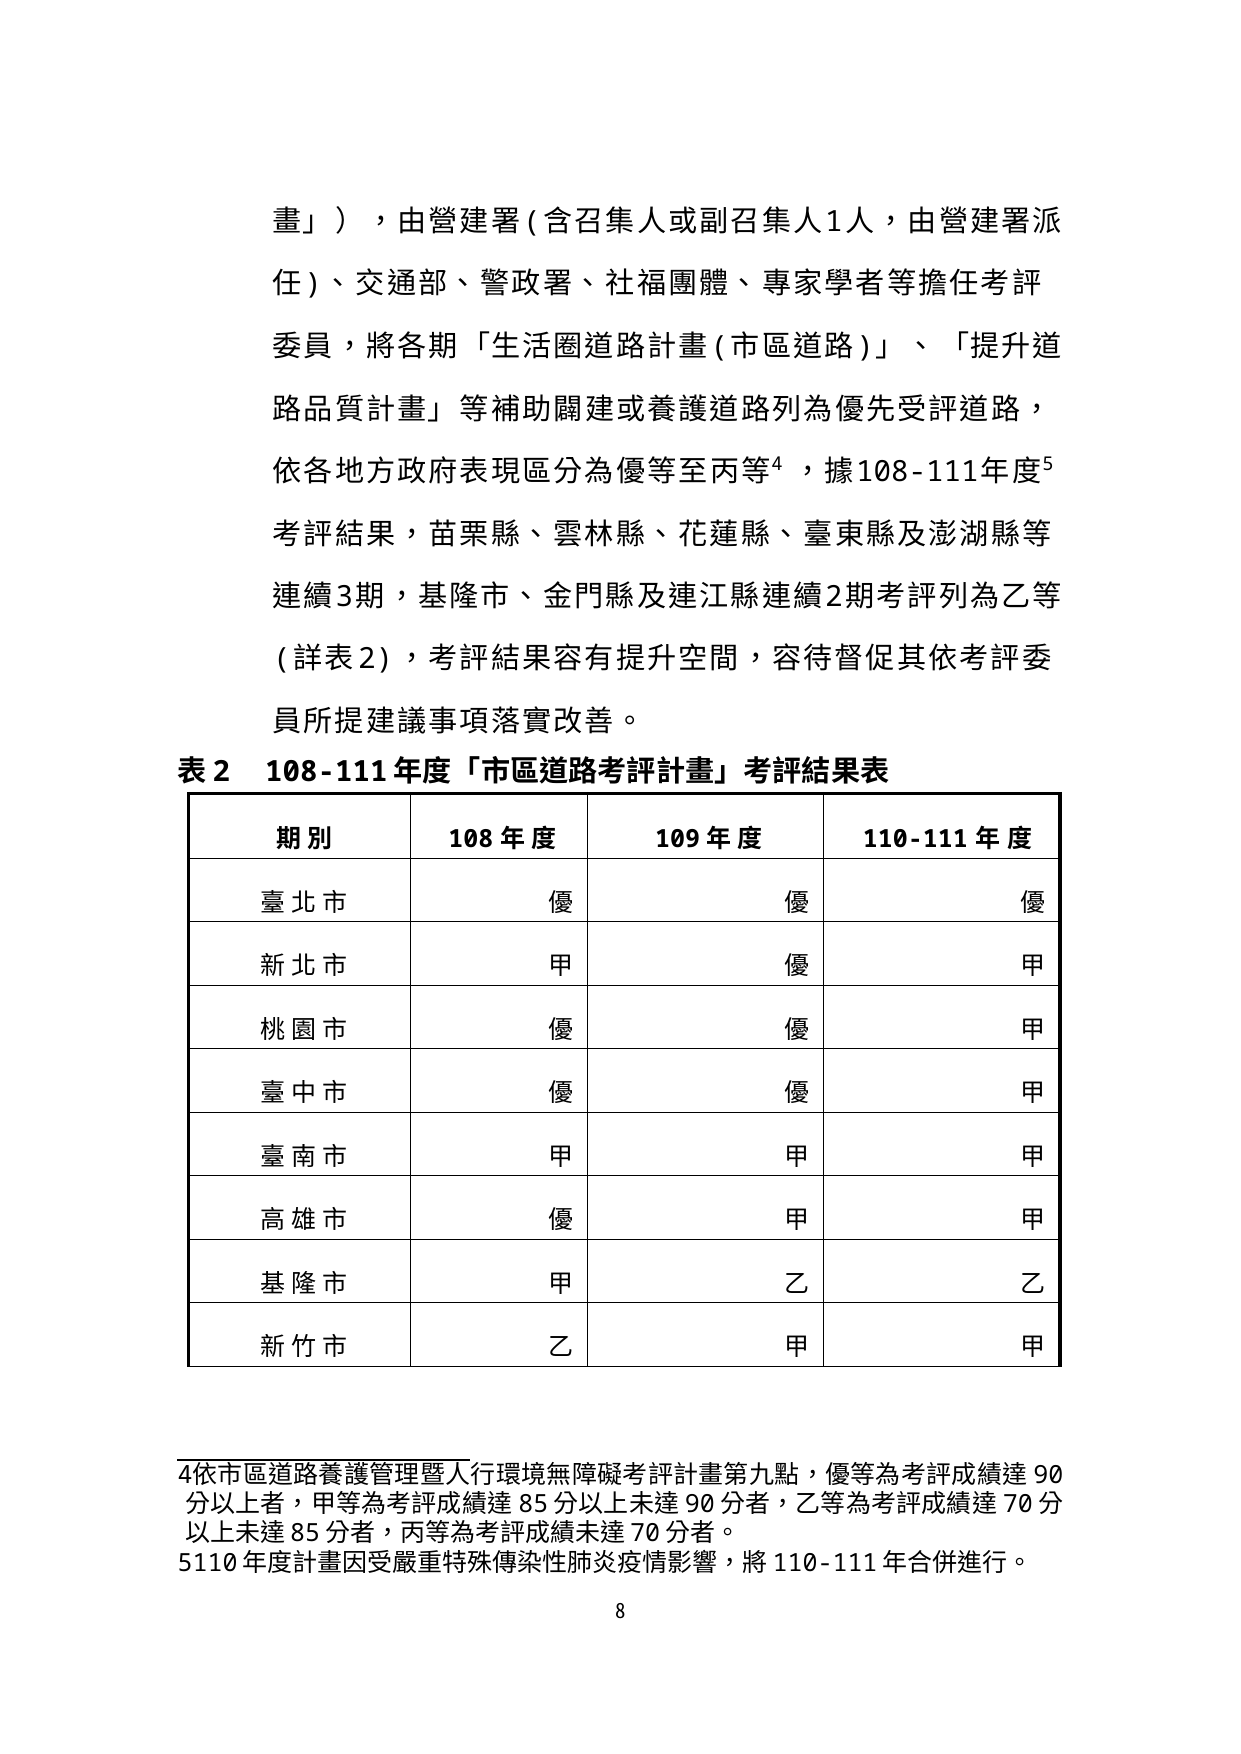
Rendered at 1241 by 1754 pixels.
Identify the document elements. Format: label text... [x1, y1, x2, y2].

table_cell 新北市 [190, 922, 410, 984]
table_cell 優 [411, 986, 587, 1048]
text 依市區道路養護管理暨人行環境無障礙考評計畫第九點，優等為考評成績達90分以上者，甲等為考評成績達85分以上未達90分者，乙等為考評成績達70分以上未達85分者，丙等為考評成績未達70分者。 [177, 1460, 1063, 1548]
table_cell 甲 [824, 1113, 1058, 1175]
table_cell 優 [824, 859, 1058, 921]
text 畫」），由營建署(含召集人或副召集人1人，由營建署派任)、交通部、警政署、社福團體、專家學者等擔任考評委員，將各期「生活圈道路計畫(市區道路)」、「提升道路品質計畫」等補助闢建或養護道路列為優先受評道路，依各地方政府表現區分為優等至丙等，據108-111年度考評結果，苗栗縣、雲林縣、花蓮縣、臺東縣及澎湖縣等連續3期，基隆市、金門縣及連江縣連續2期考評列為乙等(詳表2)，考評結果容有提升空間，容待督促其依考評委員所提建議事項落實改善。 [266, 177, 1063, 740]
table_cell 新竹市 [190, 1303, 410, 1366]
table_cell 臺南市 [190, 1113, 410, 1175]
table_cell 甲 [411, 1240, 587, 1302]
table_cell 優 [588, 922, 823, 984]
table_cell 優 [411, 1049, 587, 1112]
table_cell 優 [411, 859, 587, 921]
text 110年度計畫因受嚴重特殊傳染性肺炎疫情影響，將110-111年合併進行。 [177, 1548, 1063, 1577]
table_cell 甲 [588, 1113, 823, 1175]
table_cell 臺北市 [190, 859, 410, 921]
table_cell 優 [588, 859, 823, 921]
table_cell 臺中市 [190, 1049, 410, 1112]
table_cell 乙 [588, 1240, 823, 1302]
table_header 108年度 [411, 795, 587, 857]
table_header 109年度 [588, 795, 823, 857]
table_cell 甲 [824, 922, 1058, 984]
table_cell 甲 [824, 1176, 1058, 1239]
table_cell 高雄市 [190, 1176, 410, 1239]
table_cell 甲 [824, 1303, 1058, 1366]
table_header 110-111年度 [824, 795, 1058, 857]
table_cell 優 [588, 1049, 823, 1112]
table_cell 優 [411, 1176, 587, 1239]
table_cell 乙 [411, 1303, 587, 1366]
table_cell 乙 [824, 1240, 1058, 1302]
text 表2 108-111年度「市區道路考評計畫」考評結果表 [177, 740, 1063, 792]
table_cell 甲 [588, 1176, 823, 1239]
table_cell 甲 [411, 1113, 587, 1175]
table_cell 基隆市 [190, 1240, 410, 1302]
table_cell 桃園市 [190, 986, 410, 1048]
table_cell 優 [588, 986, 823, 1048]
table_header 期別 [190, 795, 410, 857]
table_cell 甲 [824, 986, 1058, 1048]
table_cell 甲 [588, 1303, 823, 1366]
table_cell 甲 [824, 1049, 1058, 1112]
table_cell 甲 [411, 922, 587, 984]
